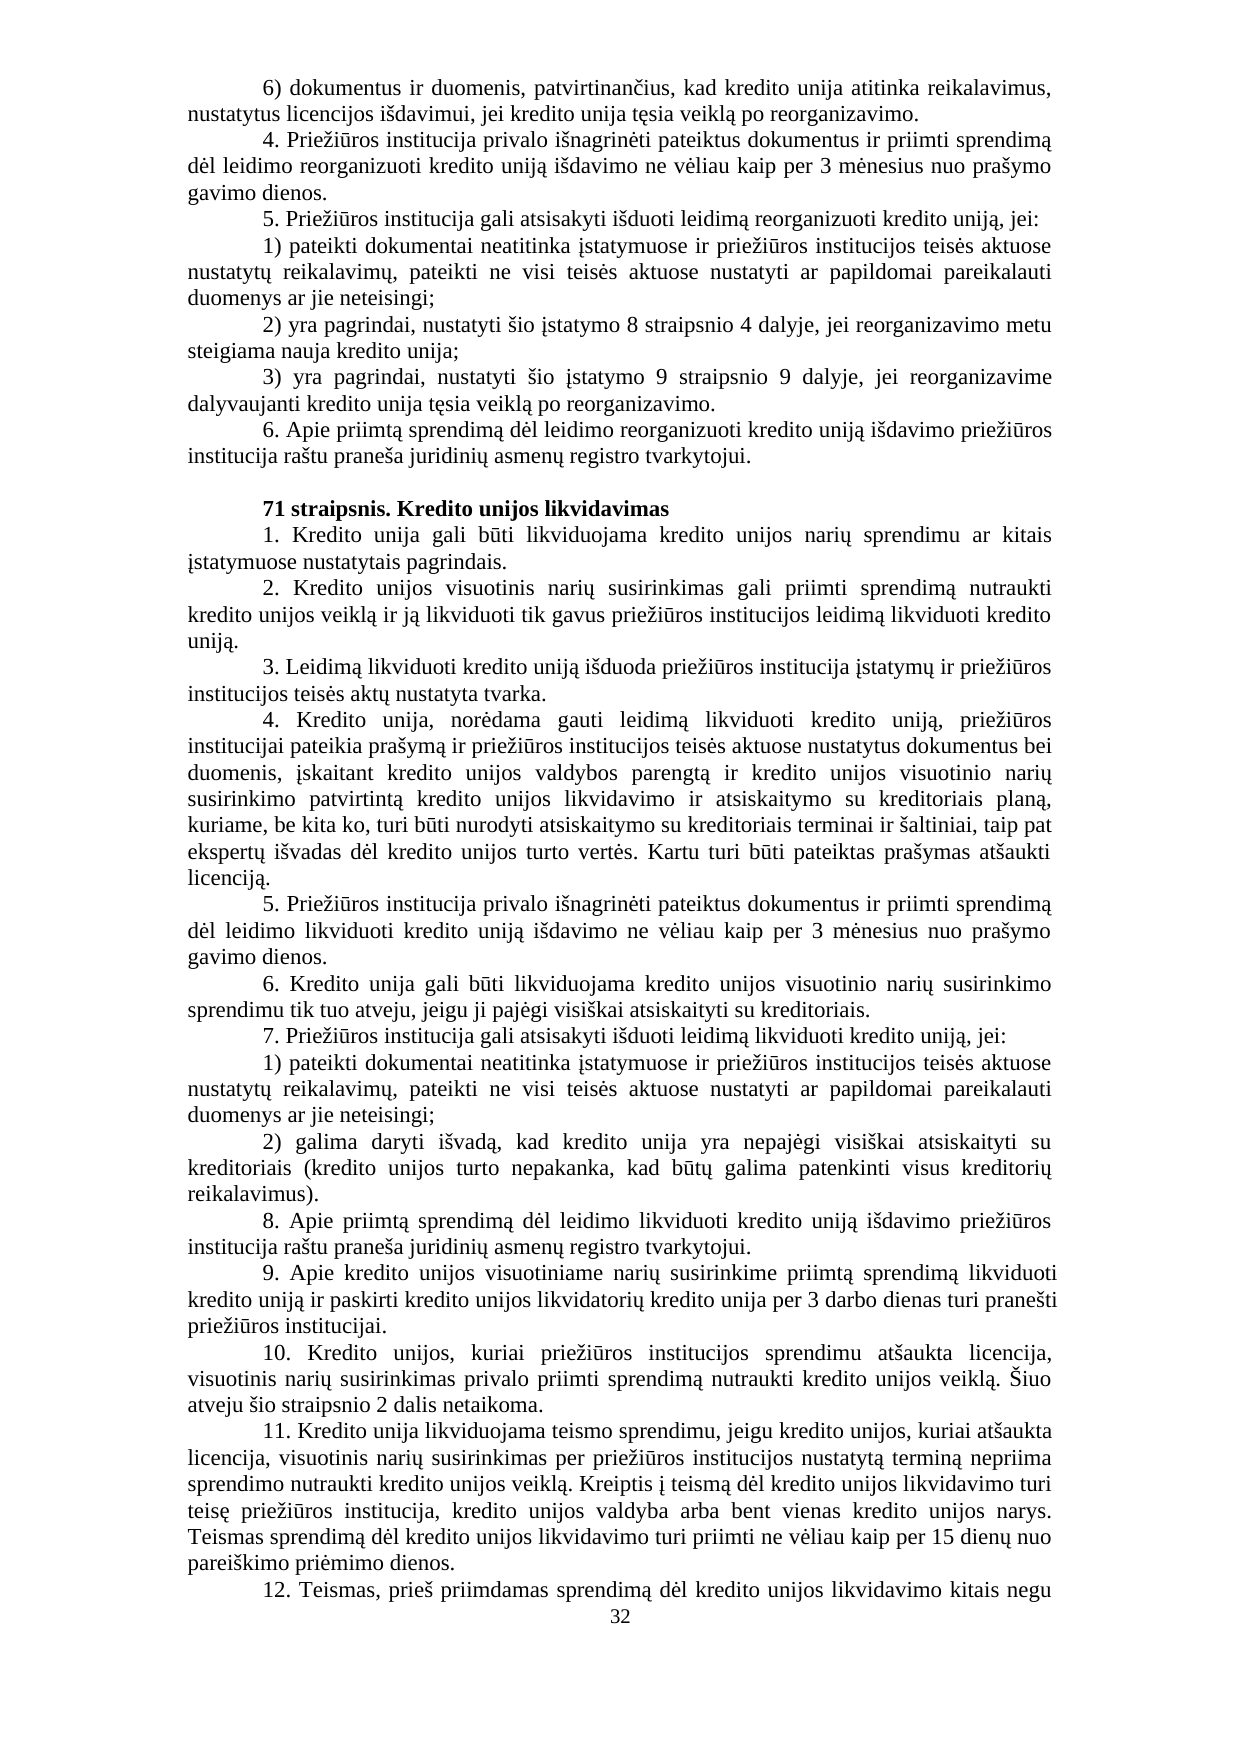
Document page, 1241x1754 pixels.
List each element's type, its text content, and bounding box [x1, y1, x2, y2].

text 2) galima daryti išvadą, kad kredito unija yra nepajėgi visiškai atsiskaityti su kreditoriais (kredito unijos turto nepakanka, kad būtų galima patenkinti visus kreditorių reikalavimus). [187, 1128, 1053, 1207]
text 8. Apie priimtą sprendimą dėl leidimo likviduoti kredito uniją išdavimo priežiūros institucija raštu praneša juridinių asmenų registro tvarkytojui. [187, 1207, 1053, 1259]
text 4. Priežiūros institucija privalo išnagrinėti pateiktus dokumentus ir priimti sprendimą dėl leidimo reorganizuoti kredito uniją išdavimo ne vėliau kaip per 3 mėnesius nuo prašymo gavimo dienos. [187, 126, 1053, 205]
text 10. Kredito unijos, kuriai priežiūros institucijos sprendimu atšaukta licencija, visuotinis narių susirinkimas privalo priimti sprendimą nutraukti kredito unijos veiklą. Šiuo atveju šio straipsnio 2 dalis netaikoma. [187, 1338, 1053, 1418]
text 11. Kredito unija likviduojama teismo sprendimu, jeigu kredito unijos, kuriai atšaukta licencija, visuotinis narių susirinkimas per priežiūros institucijos nustatytą terminą nepriima sprendimo nutraukti kredito unijos veiklą. Kreiptis į teismą dėl kredito unijos likvidavimo turi teisę priežiūros institucija, kredito unijos valdyba arba bent vienas kredito unijos narys. Teismas sprendimą dėl kredito unijos likvidavimo turi priimti ne vėliau kaip per 15 dienų nuo pareiškimo priėmimo dienos. [187, 1418, 1053, 1576]
text 2) yra pagrindai, nustatyti šio įstatymo 8 straipsnio 4 dalyje, jei reorganizavimo metu steigiama nauja kredito unija; [187, 311, 1053, 363]
text 3. Leidimą likviduoti kredito uniją išduoda priežiūros institucija įstatymų ir priežiūros institucijos teisės aktų nustatyta tvarka. [187, 653, 1053, 706]
text 12. Teismas, prieš priimdamas sprendimą dėl kredito unijos likvidavimo kitais negu [187, 1576, 1053, 1602]
text 1) pateikti dokumentai neatitinka įstatymuose ir priežiūros institucijos teisės aktuose nustatytų reikalavimų, pateikti ne visi teisės aktuose nustatyti ar papildomai pareikalauti duomenys ar jie neteisingi; [187, 1049, 1053, 1128]
text 6. Kredito unija gali būti likviduojama kredito unijos visuotinio narių susirinkimo sprendimu tik tuo atveju, jeigu ji pajėgi visiškai atsiskaityti su kreditoriais. [187, 969, 1053, 1022]
text 9. Apie kredito unijos visuotiniame narių susirinkime priimtą sprendimą likviduoti kredito uniją ir paskirti kredito unijos likvidatorių kredito unija per 3 darbo dienas turi pranešti priežiūros institucijai. [187, 1259, 1059, 1338]
text 6) dokumentus ir duomenis, patvirtinančius, kad kredito unija atitinka reikalavimus, nustatytus licencijos išdavimui, jei kredito unija tęsia veiklą po reorganizavimo. [187, 73, 1053, 126]
text 1) pateikti dokumentai neatitinka įstatymuose ir priežiūros institucijos teisės aktuose nustatytų reikalavimų, pateikti ne visi teisės aktuose nustatyti ar papildomai pareikalauti duomenys ar jie neteisingi; [187, 232, 1053, 311]
text 71 straipsnis. Kredito unijos likvidavimas [187, 495, 1053, 522]
text 2. Kredito unijos visuotinis narių susirinkimas gali priimti sprendimą nutraukti kredito unijos veiklą ir ją likviduoti tik gavus priežiūros institucijos leidimą likviduoti kredito uniją. [187, 574, 1053, 653]
text 7. Priežiūros institucija gali atsisakyti išduoti leidimą likviduoti kredito uniją, jei: [187, 1022, 1053, 1049]
text 3) yra pagrindai, nustatyti šio įstatymo 9 straipsnio 9 dalyje, jei reorganizavime dalyvaujanti kredito unija tęsia veiklą po reorganizavimo. [187, 363, 1053, 416]
text 6. Apie priimtą sprendimą dėl leidimo reorganizuoti kredito uniją išdavimo priežiūros institucija raštu praneša juridinių asmenų registro tvarkytojui. [187, 416, 1053, 469]
text 1. Kredito unija gali būti likviduojama kredito unijos narių sprendimu ar kitais įstatymuose nustatytais pagrindais. [187, 522, 1053, 574]
text 5. Priežiūros institucija gali atsisakyti išduoti leidimą reorganizuoti kredito uniją, jei: [187, 205, 1053, 232]
text 4. Kredito unija, norėdama gauti leidimą likviduoti kredito uniją, priežiūros institucijai pateikia prašymą ir priežiūros institucijos teisės aktuose nustatytus dokumentus bei duomenis, įskaitant kredito unijos valdybos parengtą ir kredito unijos visuotinio narių susirinkimo patvirtintą kredito unijos likvidavimo ir atsiskaitymo su kreditoriais planą, kuriame, be kita ko, turi būti nurodyti atsiskaitymo su kreditoriais terminai ir šaltiniai, taip pat ekspertų išvadas dėl kredito unijos turto vertės. Kartu turi būti pateiktas prašymas atšaukti licenciją. [187, 706, 1053, 891]
text 5. Priežiūros institucija privalo išnagrinėti pateiktus dokumentus ir priimti sprendimą dėl leidimo likviduoti kredito uniją išdavimo ne vėliau kaip per 3 mėnesius nuo prašymo gavimo dienos. [187, 891, 1053, 969]
